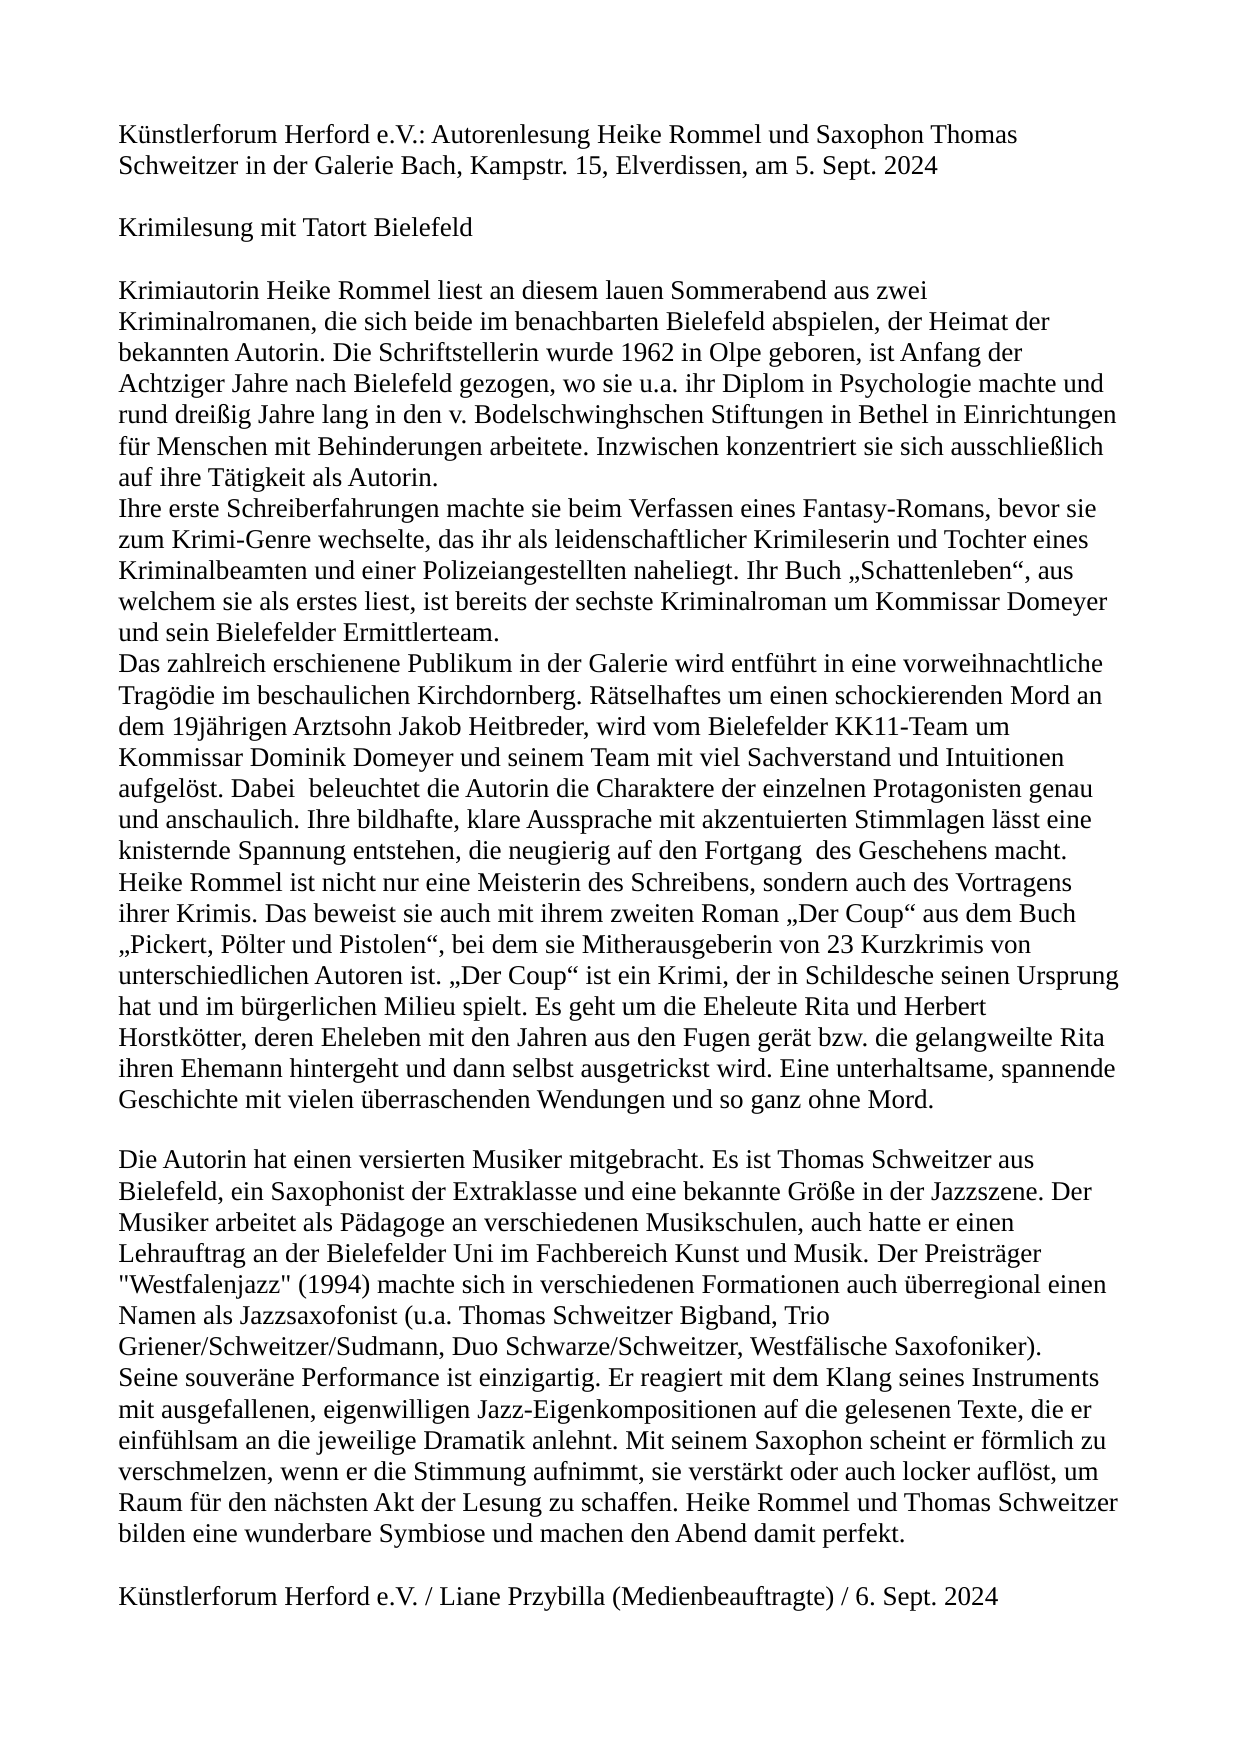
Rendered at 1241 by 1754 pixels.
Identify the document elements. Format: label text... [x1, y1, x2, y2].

text Künstlerforum Herford e.V. / Liane Przybilla (Medienbeauftragte) / 6. Sept. 2024 [118, 1579, 1122, 1611]
text Seine souveräne Performance ist einzigartig. Er reagiert mit dem Klang seines Instruments mit ausgefallenen, eigenwilligen Jazz-Eigenkompositionen auf die gelesenen Texte, die er einfühlsam an die jeweilige Dramatik anlehnt. Mit seinem Saxophon scheint er förmlich zu verschmelzen, wenn er die Stimmung aufnimmt, sie verstärkt oder auch locker auflöst, um Raum für den nächsten Akt der Lesung zu schaffen. Heike Rommel und Thomas Schweitzer bilden eine wunderbare Symbiose und machen den Abend damit perfekt. [118, 1362, 1122, 1548]
text Künstlerforum Herford e.V.: Autorenlesung Heike Rommel und Saxophon Thomas Schweitzer in der Galerie Bach, Kampstr. 15, Elverdissen, am 5. Sept. 2024 [118, 118, 1122, 180]
text Die Autorin hat einen versierten Musiker mitgebracht. Es ist Thomas Schweitzer aus Bielefeld, ein Saxophonist der Extraklasse und eine bekannte Größe in der Jazzszene. Der Musiker arbeitet als Pädagoge an verschiedenen Musikschulen, auch hatte er einen Lehrauftrag an der Bielefelder Uni im Fachbereich Kunst und Musik. Der Preisträger "Westfalenjazz" (1994) machte sich in verschiedenen Formationen auch überregional einen Namen als Jazzsaxofonist (u.a. Thomas Schweitzer Bigband, Trio Griener/Schweitzer/Sudmann, Duo Schwarze/Schweitzer, Westfälische Saxofoniker). [118, 1143, 1122, 1362]
text Das zahlreich erschienene Publikum in der Galerie wird entführt in eine vorweihnachtliche Tragödie im beschaulichen Kirchdornberg. Rätselhaftes um einen schockierenden Mord an dem 19jährigen Arztsohn Jakob Heitbreder, wird vom Bielefelder KK11-Team um Kommissar Dominik Domeyer und seinem Team mit viel Sachverstand und Intuitionen aufgelöst. Dabei beleuchtet die Autorin die Charaktere der einzelnen Protagonisten genau und anschaulich. Ihre bildhafte, klare Aussprache mit akzentuierten Stimmlagen lässt eine knisternde Spannung entstehen, die neugierig auf den Fortgang des Geschehens macht. Heike Rommel ist nicht nur eine Meisterin des Schreibens, sondern auch des Vortragens ihrer Krimis. Das beweist sie auch mit ihrem zweiten Roman „Der Coup“ aus dem Buch „Pickert, Pölter und Pistolen“, bei dem sie Mitherausgeberin von 23 Kurzkrimis von unterschiedlichen Autoren ist. „Der Coup“ ist ein Krimi, der in Schildesche seinen Ursprung hat und im bürgerlichen Milieu spielt. Es geht um die Eheleute Rita und Herbert Horstkötter, deren Eheleben mit den Jahren aus den Fugen gerät bzw. die gelangweilte Rita ihren Ehemann hintergeht und dann selbst ausgetrickst wird. Eine unterhaltsame, spannende Geschichte mit vielen überraschenden Wendungen und so ganz ohne Mord. [118, 648, 1122, 1115]
text Ihre erste Schreiberfahrungen machte sie beim Verfassen eines Fantasy-Romans, bevor sie zum Krimi-Genre wechselte, das ihr als leidenschaftlicher Krimileserin und Tochter eines Kriminalbeamten und einer Polizeiangestellten naheliegt. Ihr Buch „Schattenleben“, aus welchem sie als erstes liest, ist bereits der sechste Kriminalroman um Kommissar Domeyer und sein Bielefelder Ermittlerteam. [118, 492, 1122, 648]
text Krimiautorin Heike Rommel liest an diesem lauen Sommerabend aus zwei Kriminalromanen, die sich beide im benachbarten Bielefeld abspielen, der Heimat der bekannten Autorin. Die Schriftstellerin wurde 1962 in Olpe geboren, ist Anfang der Achtziger Jahre nach Bielefeld gezogen, wo sie u.a. ihr Diplom in Psychologie machte und rund dreißig Jahre lang in den v. Bodelschwinghschen Stiftungen in Bethel in Einrichtungen für Menschen mit Behinderungen arbeitete. Inzwischen konzentriert sie sich ausschließlich auf ihre Tätigkeit als Autorin. [118, 274, 1122, 492]
text Krimilesung mit Tatort Bielefeld [118, 212, 1122, 243]
